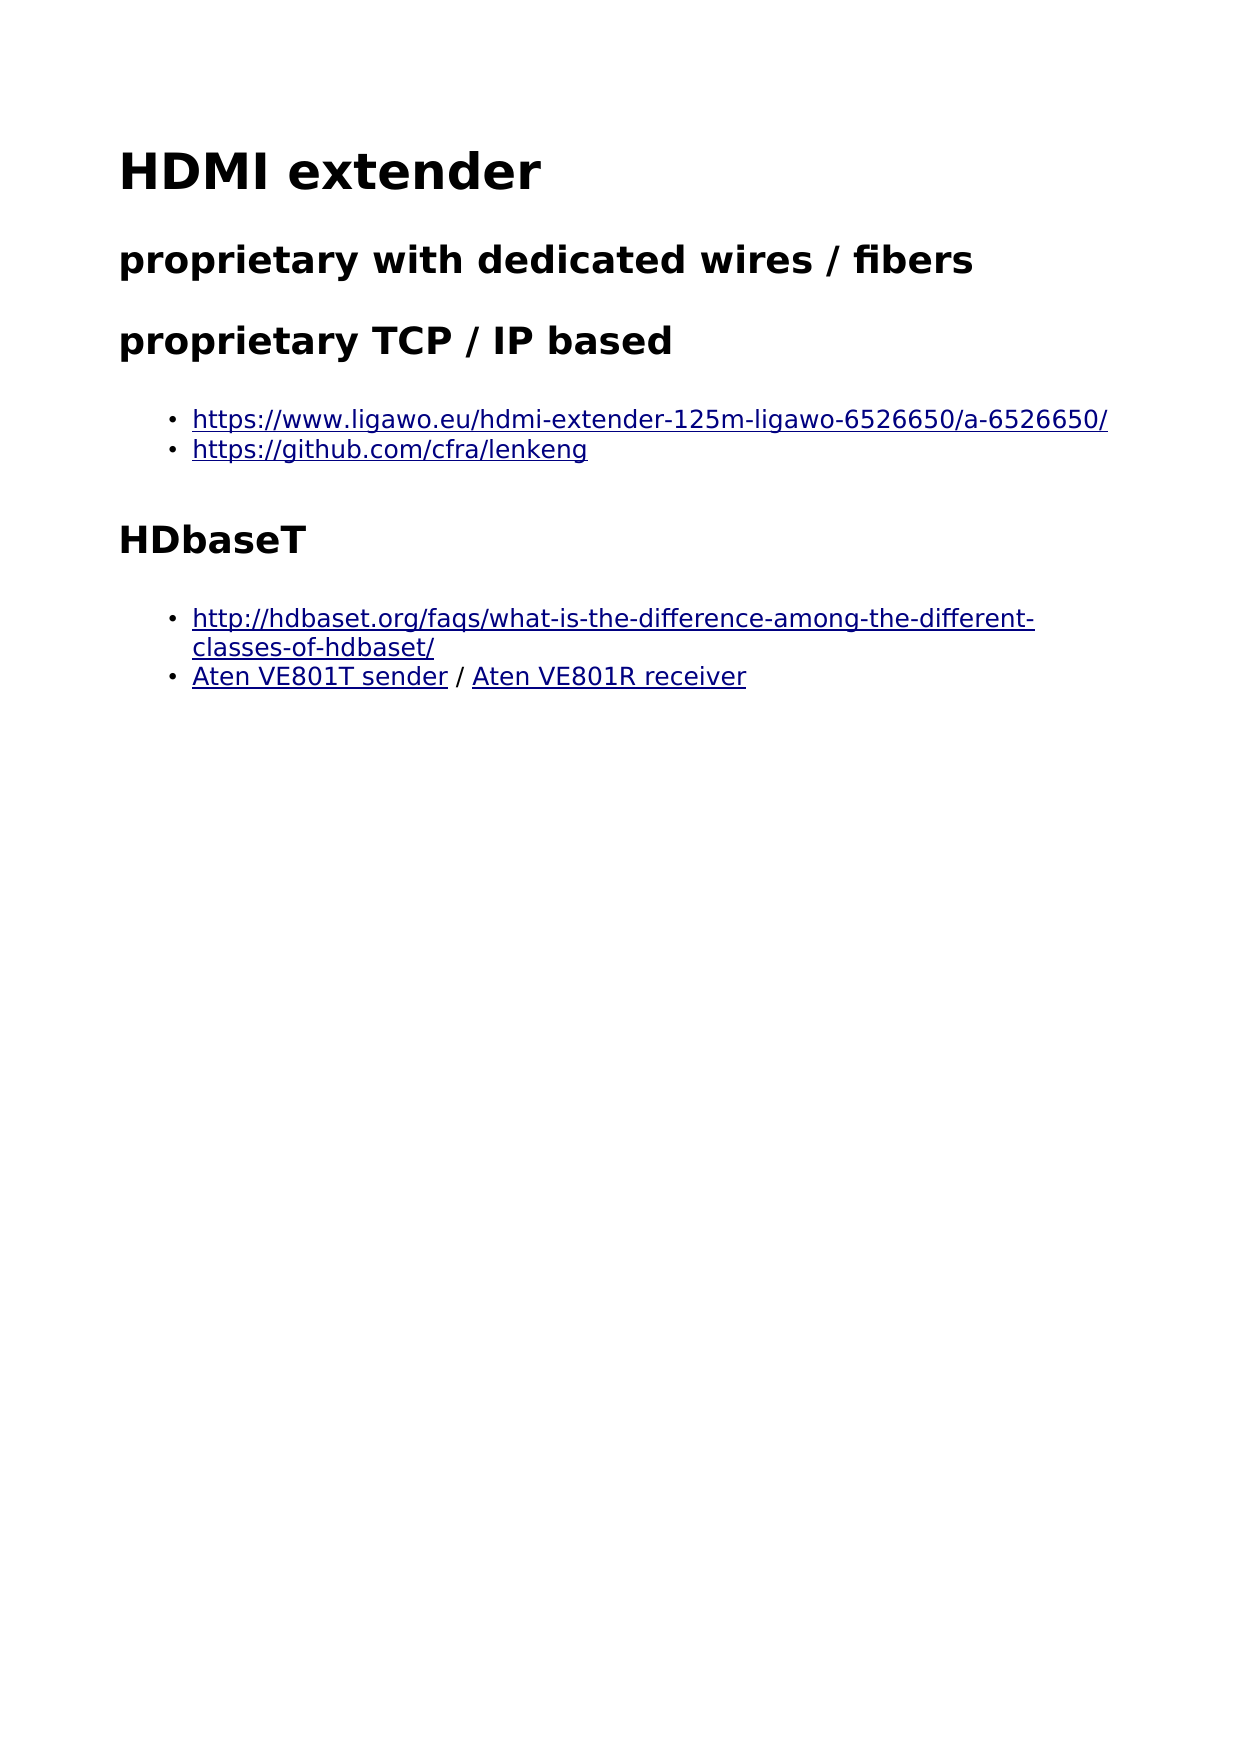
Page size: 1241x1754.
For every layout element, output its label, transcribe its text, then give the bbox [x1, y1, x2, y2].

list Aten VE801T sender / Aten VE801R receiver [177, 662, 1122, 692]
subtitle proprietary TCP / IP based [118, 320, 1122, 364]
subtitle proprietary with dedicated wires / fibers [118, 239, 1122, 282]
subtitle HDbaseT [118, 518, 1122, 562]
list https://github.com/cfra/lenkeng [177, 435, 1122, 464]
subtitle HDMI extender [118, 143, 1122, 201]
list https://www.ligawo.eu/hdmi-extender-125m-ligawo-6526650/a-6526650/ [177, 406, 1122, 435]
list http://hdbaset.org/faqs/what-is-the-difference-among-the-different-classes-of-hdbaset/ [177, 604, 1122, 662]
